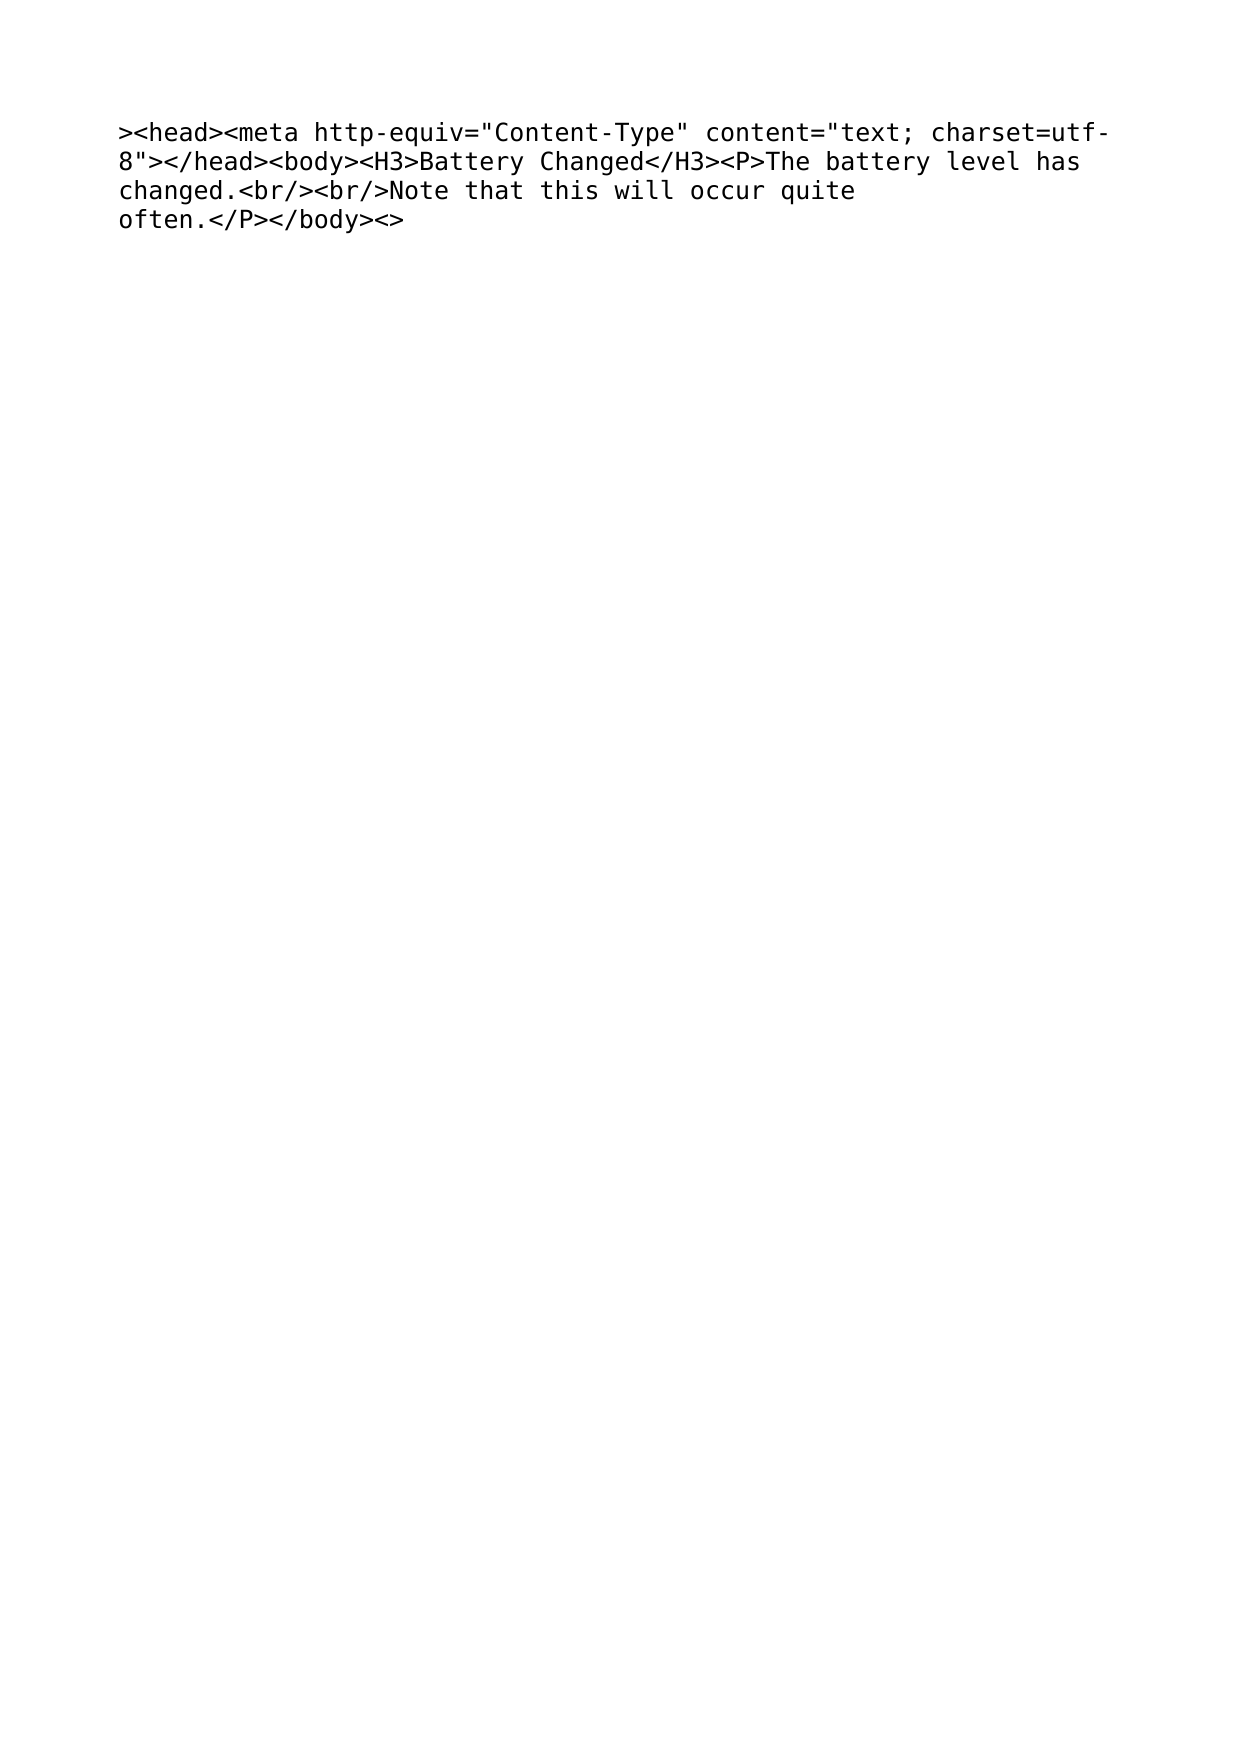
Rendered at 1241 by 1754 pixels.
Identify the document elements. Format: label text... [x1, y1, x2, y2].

text ><head><meta http-equiv="Content-Type" content="text; charset=utf-8"></head><body><H3>Battery Changed</H3><P>The battery level has changed.<br/><br/>Note that this will occur quite often.</P></body><> [118, 118, 1122, 235]
